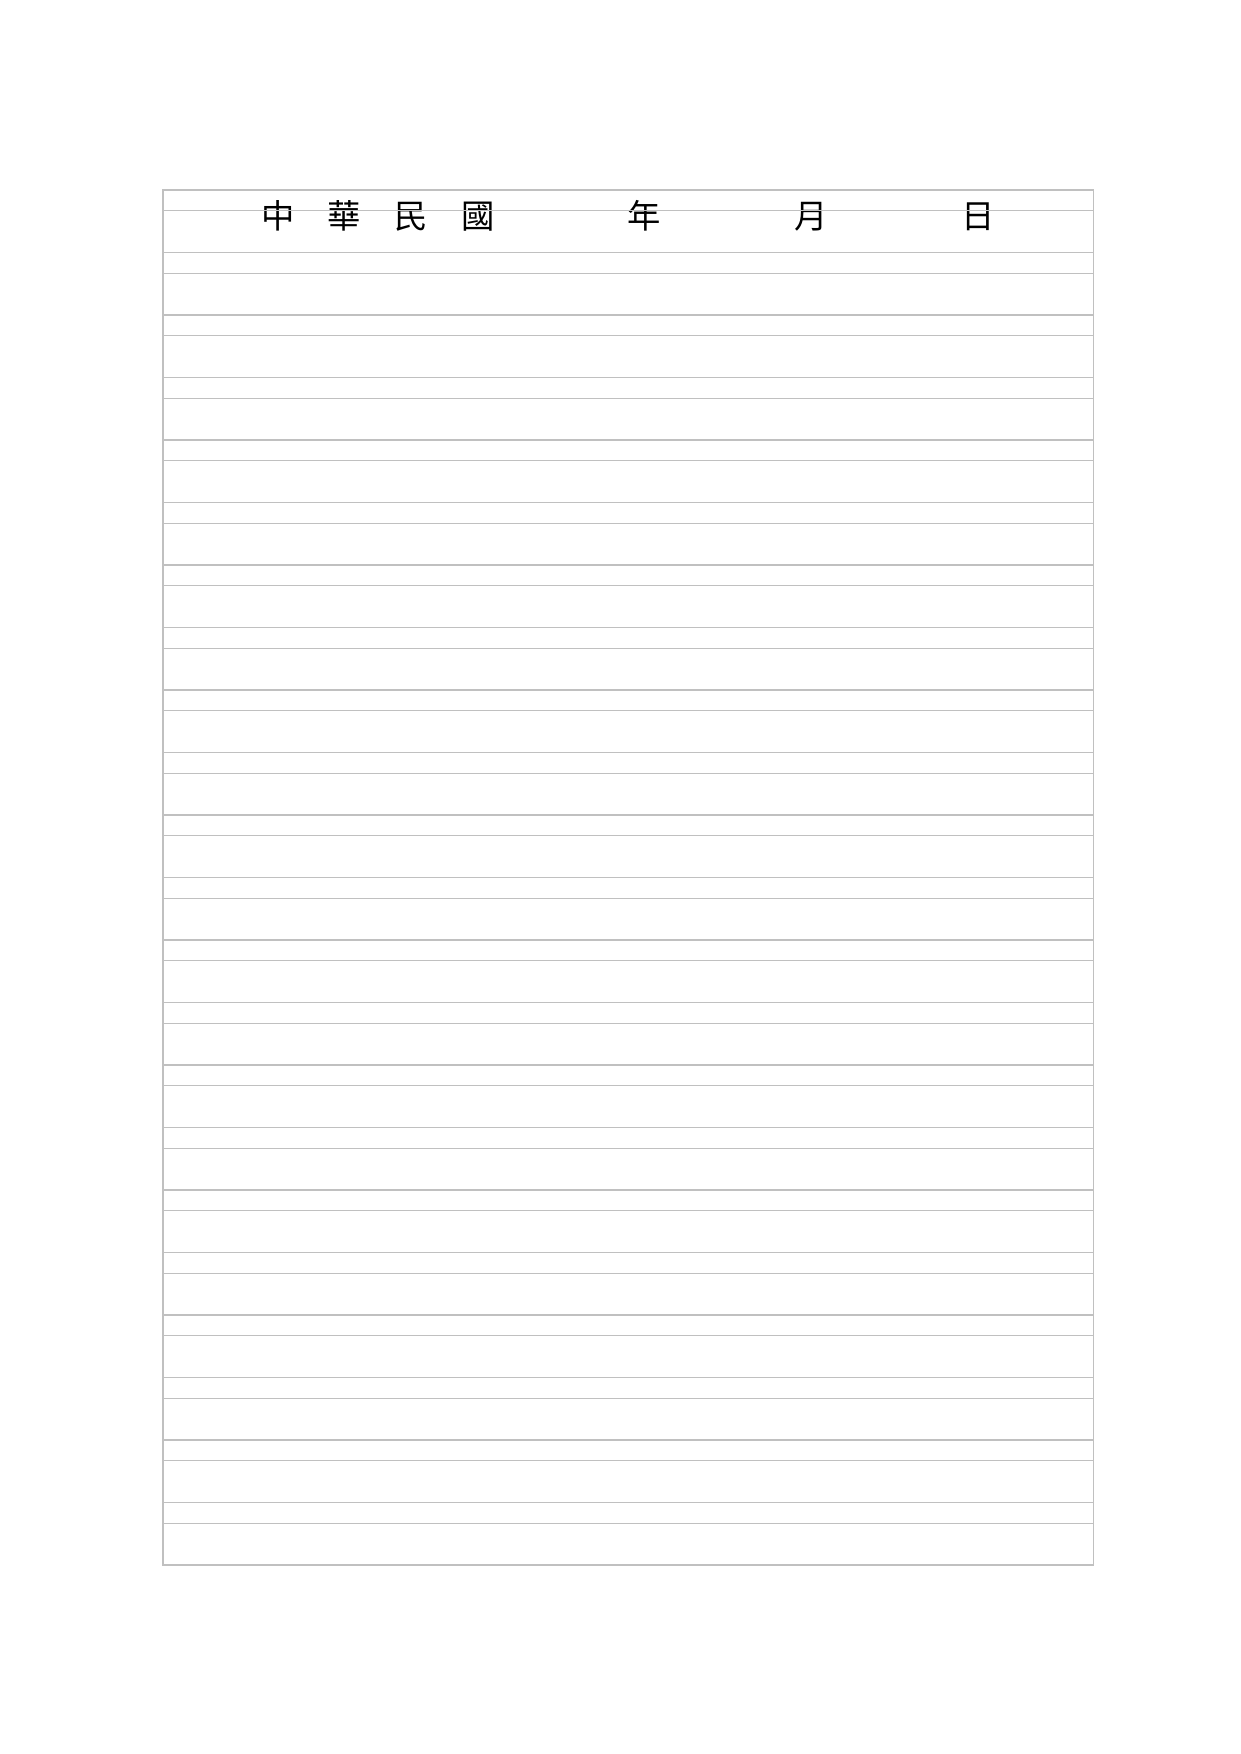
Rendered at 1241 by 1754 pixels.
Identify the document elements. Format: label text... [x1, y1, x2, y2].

text 中 華 民 國 年 月 日 [164, 211, 1093, 238]
text 中 華 民 國 年 月 日 [164, 191, 1093, 210]
text 中 華 民 國 年 月 日 [466, 211, 489, 227]
